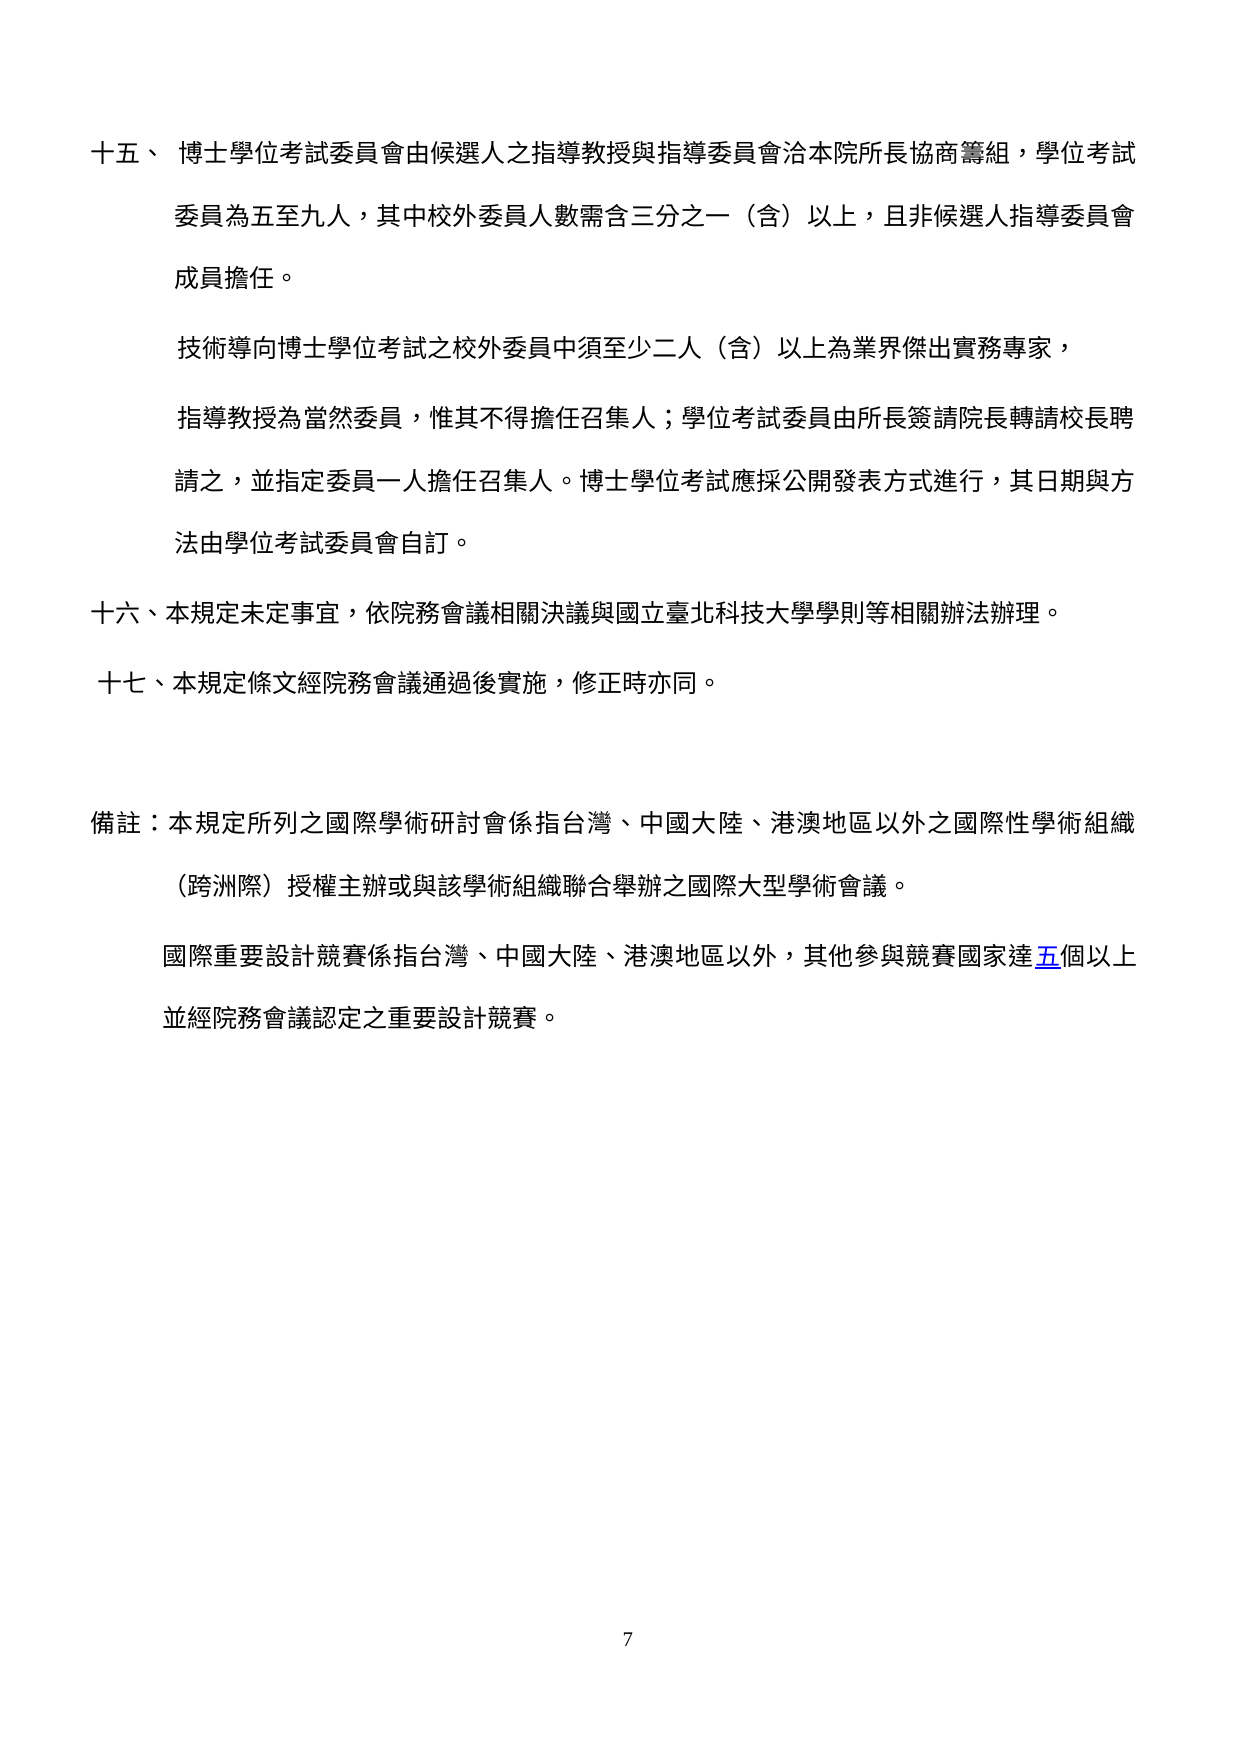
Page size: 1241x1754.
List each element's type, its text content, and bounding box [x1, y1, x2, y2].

text 指導教授為當然委員，惟其不得擔任召集人；學位考試委員由所長簽請院長轉請校長聘請之，並指定委員一人擔任召集人。博士學位考試應採公開發表方式進行，其日期與方法由學位考試委員會自訂。 [174, 373, 1137, 560]
text 技術導向博士學位考試之校外委員中須至少二人（含）以上為業界傑出實務專家， [174, 303, 1137, 365]
text 十六、本規定未定事宜，依院務會議相關決議與國立臺北科技大學學則等相關辦法辦理。 [90, 568, 1137, 630]
text 十七、本規定條文經院務會議通過後實施，修正時亦同。 [97, 638, 1137, 700]
text 備註：本規定所列之國際學術研討會係指台灣、中國大陸、港澳地區以外之國際性學術組織（跨洲際）授權主辦或與該學術組織聯合舉辦之國際大型學術會議。 [90, 778, 1137, 903]
text 十五、 博士學位考試委員會由候選人之指導教授與指導委員會洽本院所長協商籌組，學位考試委員為五至九人，其中校外委員人數需含三分之一（含）以上，且非候選人指導委員會成員擔任。 [90, 108, 1137, 295]
text 國際重要設計競賽係指台灣、中國大陸、港澳地區以外，其他參與競賽國家達五個以上並經院務會議認定之重要設計競賽。 [162, 910, 1137, 1035]
